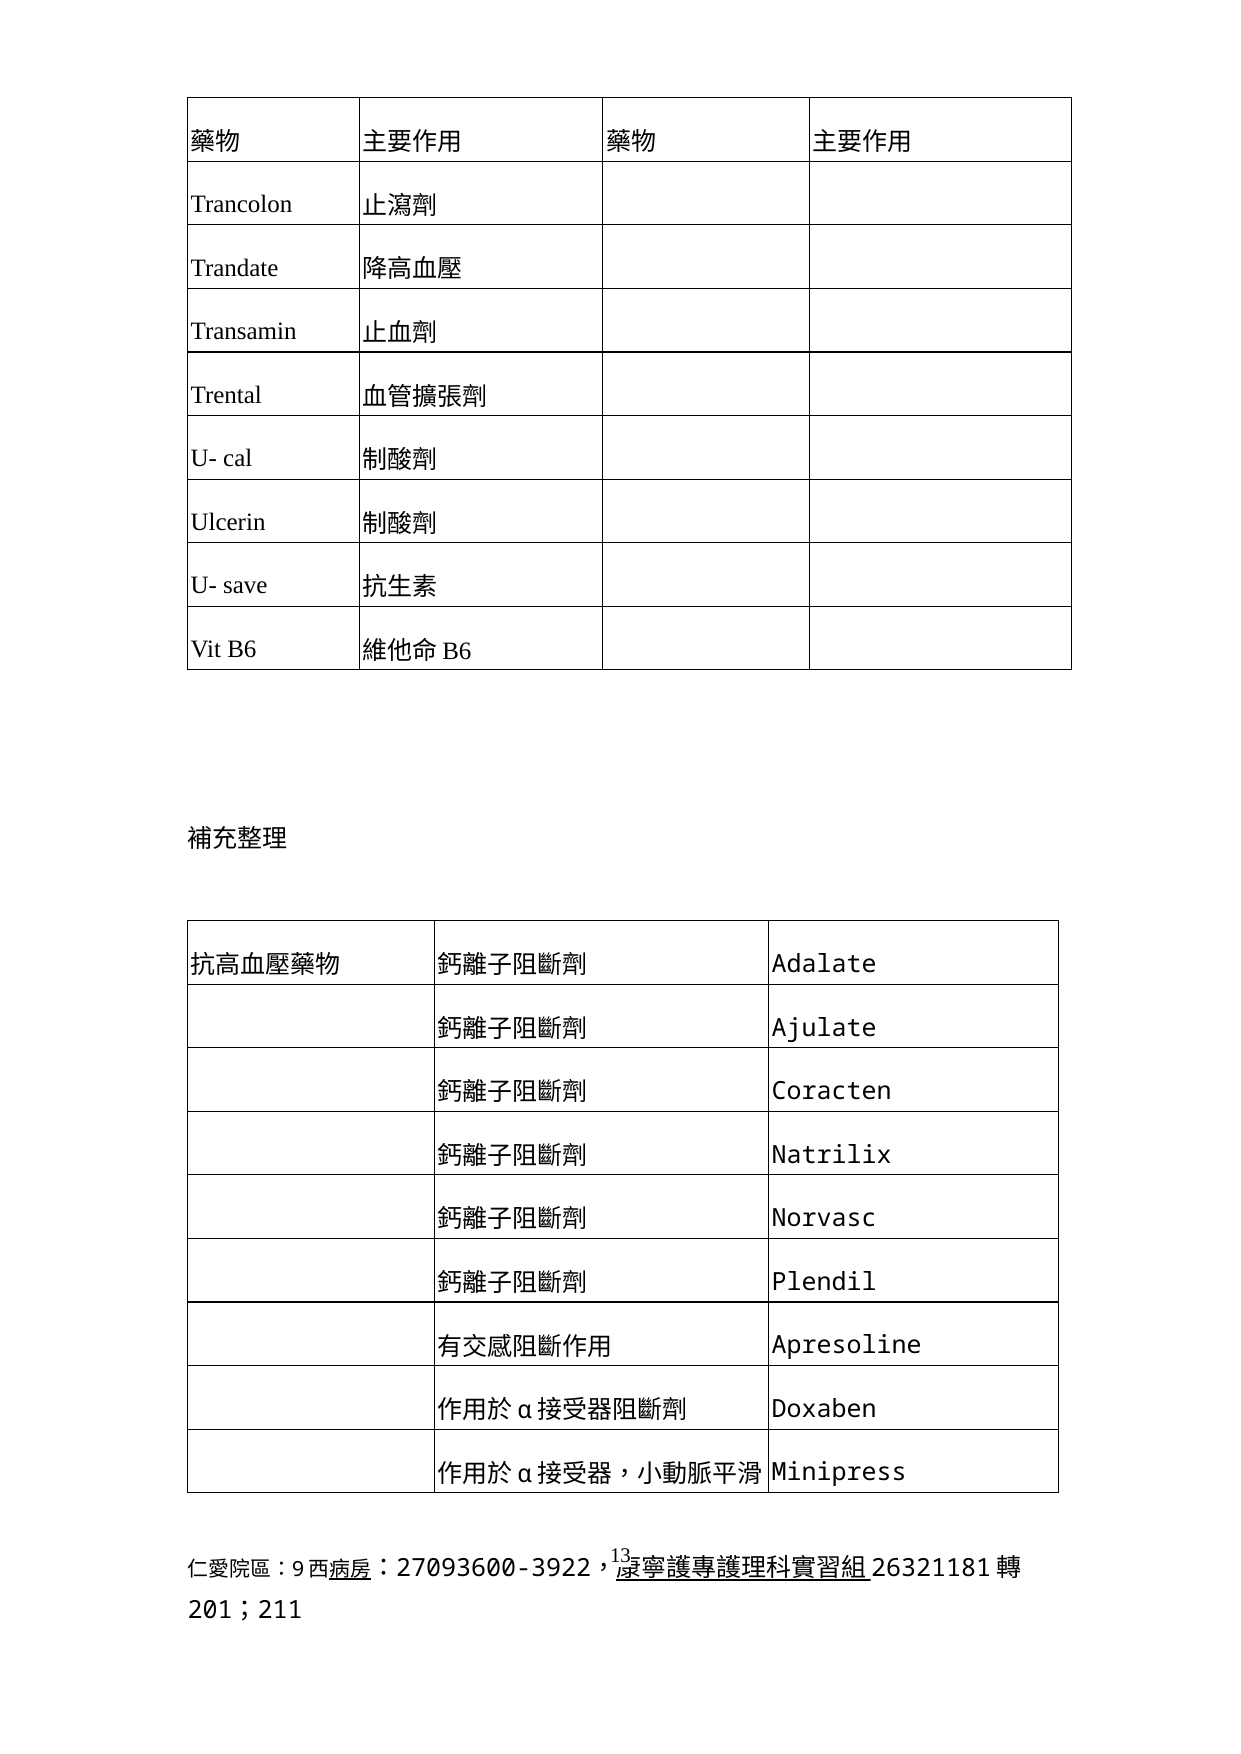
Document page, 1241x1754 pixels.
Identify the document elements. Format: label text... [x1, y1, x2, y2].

table_header 主要作用 [810, 98, 1071, 161]
table_cell [188, 1366, 434, 1428]
table_cell Plendil [769, 1239, 1058, 1301]
table_cell [810, 225, 1071, 288]
table_cell 制酸劑 [360, 416, 602, 478]
table_cell 作用於α接受器阻斷劑 [435, 1366, 768, 1428]
table_cell [188, 1048, 434, 1111]
table_cell [603, 289, 809, 351]
table_cell Coracten [769, 1048, 1058, 1111]
table_header 藥物 [603, 98, 809, 161]
table_cell [188, 1112, 434, 1174]
table_cell Trandate [188, 225, 359, 288]
table_cell U- cal [188, 416, 359, 478]
table_header Adalate [769, 921, 1058, 984]
table_cell [603, 607, 809, 669]
table_cell [810, 607, 1071, 669]
table_header 主要作用 [360, 98, 602, 161]
table_cell 作用於α接受器，小動脈平滑 [435, 1430, 768, 1492]
table_cell Norvasc [769, 1175, 1058, 1238]
table_cell 維他命B6 [360, 607, 602, 669]
text 補充整理 [187, 795, 1053, 858]
table_cell [188, 1430, 434, 1492]
table_cell 鈣離子阻斷劑 [435, 1175, 768, 1238]
table_cell Trental [188, 353, 359, 415]
table_cell Transamin [188, 289, 359, 351]
table_cell [810, 289, 1071, 351]
table_cell [603, 416, 809, 478]
table_cell [603, 225, 809, 288]
table_cell [603, 162, 809, 224]
table_cell 鈣離子阻斷劑 [435, 985, 768, 1047]
table_cell 制酸劑 [360, 480, 602, 542]
table_cell [188, 985, 434, 1047]
table_cell 鈣離子阻斷劑 [435, 1239, 768, 1301]
table_cell Ajulate [769, 985, 1058, 1047]
table_cell 止血劑 [360, 289, 602, 351]
table_cell 止瀉劑 [360, 162, 602, 224]
table_cell [188, 1175, 434, 1238]
table_cell U- save [188, 543, 359, 606]
table_cell [810, 353, 1071, 415]
table_cell [810, 416, 1071, 478]
table_header 鈣離子阻斷劑 [435, 921, 768, 984]
table_header 抗高血壓藥物 [188, 921, 434, 984]
table_cell Natrilix [769, 1112, 1058, 1174]
table_cell Apresoline [769, 1303, 1058, 1365]
table_cell 鈣離子阻斷劑 [435, 1112, 768, 1174]
table_cell [188, 1239, 434, 1301]
table_cell [810, 162, 1071, 224]
table_header 藥物 [188, 98, 359, 161]
table_cell [603, 480, 809, 542]
table_cell [188, 1303, 434, 1365]
table_cell [810, 480, 1071, 542]
table_cell 有交感阻斷作用 [435, 1303, 768, 1365]
table_cell Doxaben [769, 1366, 1058, 1428]
table_cell 降高血壓 [360, 225, 602, 288]
table_cell [603, 543, 809, 606]
table_cell 抗生素 [360, 543, 602, 606]
table_cell [603, 353, 809, 415]
table_cell 鈣離子阻斷劑 [435, 1048, 768, 1111]
table_cell Ulcerin [188, 480, 359, 542]
table_cell 血管擴張劑 [360, 353, 602, 415]
table_cell Trancolon [188, 162, 359, 224]
table_cell Vit B6 [188, 607, 359, 669]
table_cell Minipress [769, 1430, 1058, 1492]
table_cell [810, 543, 1071, 606]
